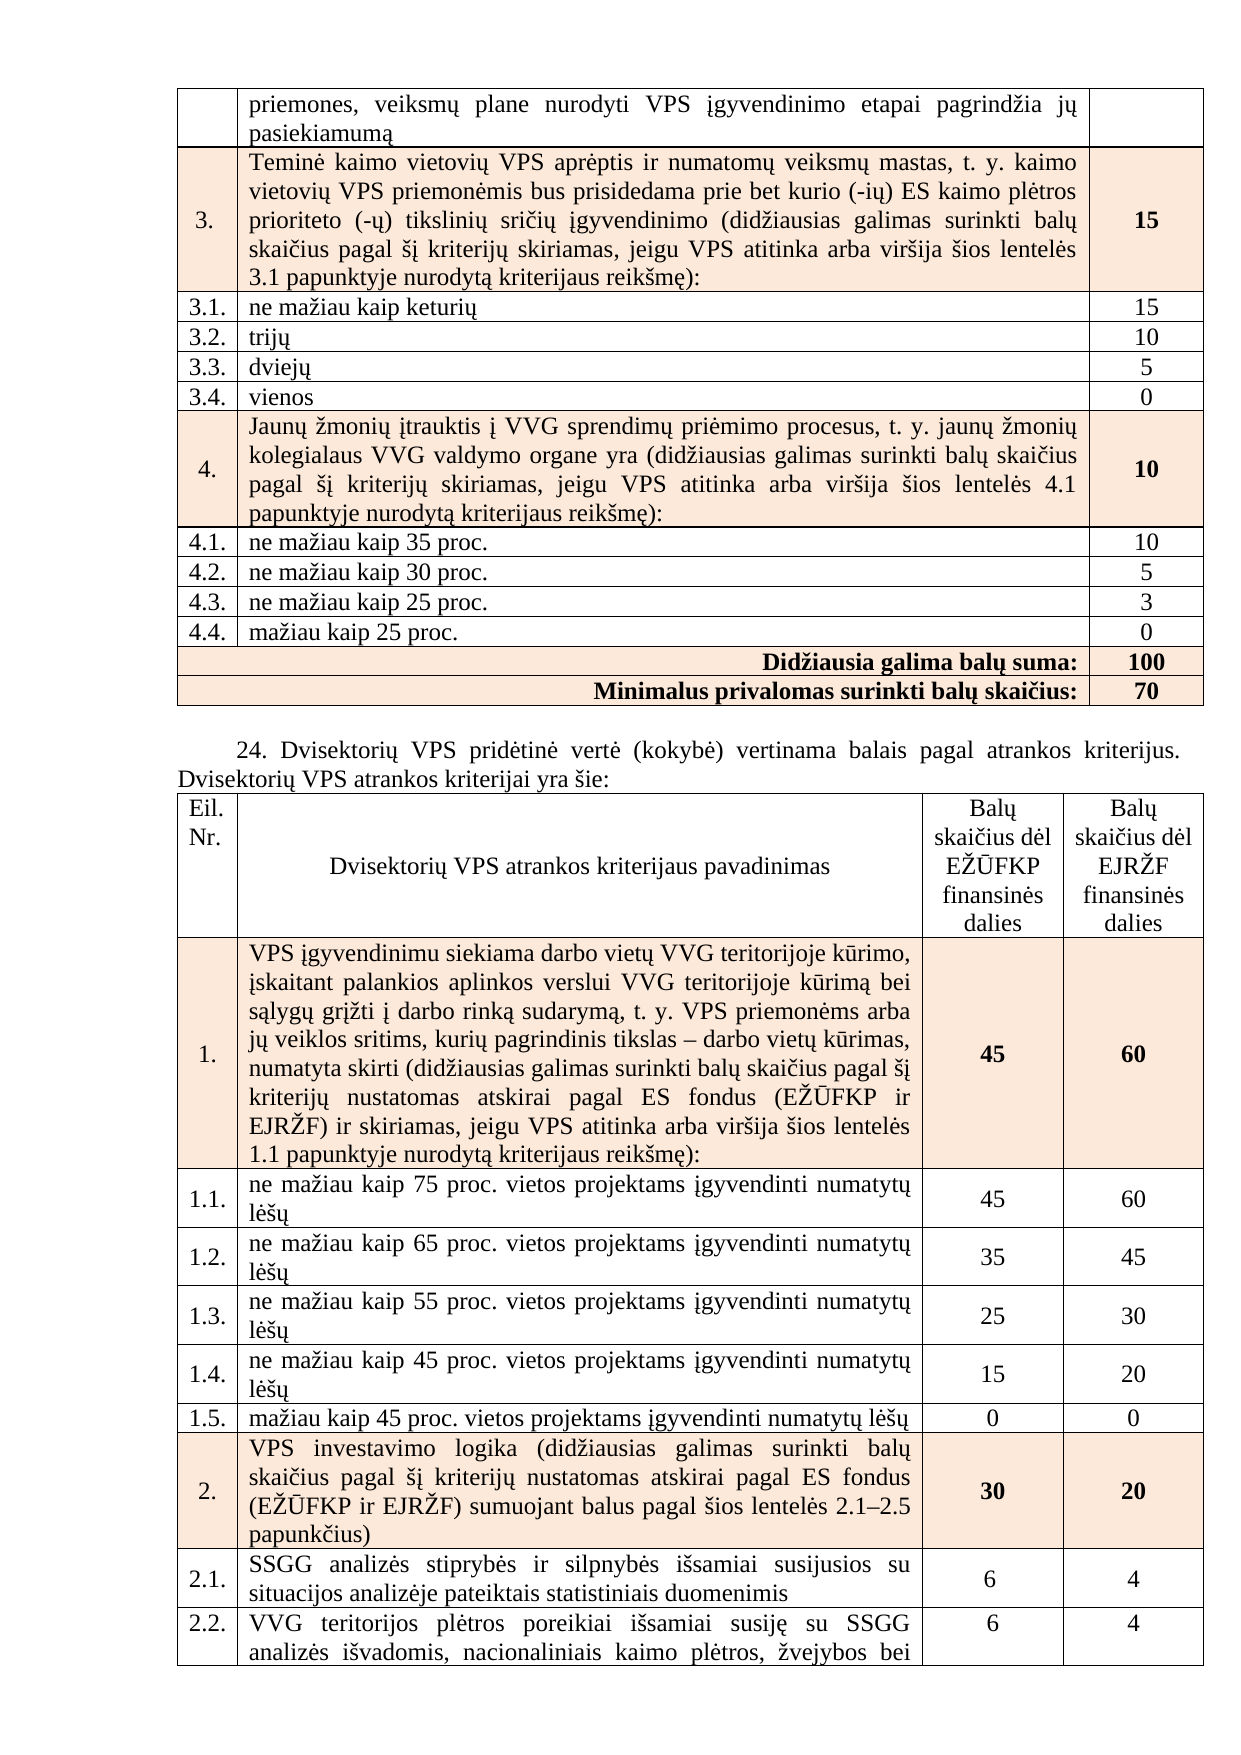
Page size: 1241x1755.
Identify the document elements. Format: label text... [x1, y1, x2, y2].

table_cell 10 [1090, 528, 1203, 556]
table_cell mažiau kaip 45 proc. vietos projektams įgyvendinti numatytų lėšų [238, 1404, 922, 1432]
table_cell ne mažiau kaip 75 proc. vietos projektams įgyvendinti numatytų lėšų [238, 1169, 922, 1227]
table_cell 30 [1064, 1286, 1203, 1344]
table_cell 60 [1064, 938, 1203, 1168]
table_header Dvisektorių VPS atrankos kriterijaus pavadinimas [238, 794, 922, 937]
table_cell 4.2. [178, 557, 237, 586]
table_cell SSGG analizės stiprybės ir silpnybės išsamiai susijusios su situacijos analizėje pateiktais statistiniais duomenimis [238, 1549, 922, 1607]
table_cell 4 [1064, 1549, 1203, 1607]
table_cell 45 [923, 1169, 1063, 1227]
table_cell 70 [1090, 676, 1203, 705]
table_cell [178, 89, 237, 146]
table_cell 25 [923, 1286, 1063, 1344]
table_cell 1.3. [178, 1286, 237, 1344]
table_header Eil. Nr. [178, 794, 237, 937]
table_cell Jaunų žmonių įtrauktis į VVG sprendimų priėmimo procesus, t. y. jaunų žmonių kolegialaus VVG valdymo organe yra (didžiausias galimas surinkti balų skaičius pagal šį kriterijų skiriamas, jeigu VPS atitinka arba viršija šios lentelės 4.1 papunktyje nurodytą kriterijaus reikšmę): [238, 411, 1089, 526]
table_cell 2. [178, 1433, 237, 1548]
table_cell 1.5. [178, 1404, 237, 1432]
table_cell VPS įgyvendinimu siekiama darbo vietų VVG teritorijoje kūrimo, įskaitant palankios aplinkos verslui VVG teritorijoje kūrimą bei sąlygų grįžti į darbo rinką sudarymą, t. y. VPS priemonėms arba jų veiklos sritims, kurių pagrindinis tikslas – darbo vietų kūrimas, numatyta skirti (didžiausias galimas surinkti balų skaičius pagal šį kriterijų nustatomas atskirai pagal ES fondus (EŽŪFKP ir EJRŽF) ir skiriamas, jeigu VPS atitinka arba viršija šios lentelės 1.1 papunktyje nurodytą kriterijaus reikšmę): [238, 938, 922, 1168]
table_cell 35 [923, 1228, 1063, 1285]
table_cell 6 [923, 1608, 1063, 1665]
table_cell 45 [1064, 1228, 1203, 1285]
table_cell 60 [1064, 1169, 1203, 1227]
table_cell VPS investavimo logika (didžiausias galimas surinkti balų skaičius pagal šį kriterijų nustatomas atskirai pagal ES fondus (EŽŪFKP ir EJRŽF) sumuojant balus pagal šios lentelės 2.1–2.5 papunkčius) [238, 1433, 922, 1548]
table_cell 0 [1064, 1404, 1203, 1432]
table_cell 0 [923, 1404, 1063, 1432]
table_cell trijų [238, 322, 1089, 351]
table_cell vienos [238, 382, 1089, 410]
table_cell 4 [1064, 1608, 1203, 1665]
table_cell 3.2. [178, 322, 237, 351]
table_cell 1. [178, 938, 237, 1168]
table_cell 15 [1090, 148, 1203, 291]
table_cell priemones, veiksmų plane nurodyti VPS įgyvendinimo etapai pagrindžia jų pasiekiamumą [238, 89, 1089, 146]
table_cell [1090, 89, 1203, 146]
table_cell 3 [1090, 587, 1203, 616]
table_cell 0 [1090, 617, 1203, 646]
table_cell 1.1. [178, 1169, 237, 1227]
table_cell mažiau kaip 25 proc. [238, 617, 1089, 646]
table_cell ne mažiau kaip 30 proc. [238, 557, 1089, 586]
table_cell 20 [1064, 1345, 1203, 1402]
table_cell ne mažiau kaip 25 proc. [238, 587, 1089, 616]
table_cell 5 [1090, 352, 1203, 381]
table_cell 4.4. [178, 617, 237, 646]
table_cell 1.4. [178, 1345, 237, 1402]
table_cell 0 [1090, 382, 1203, 410]
table_cell dviejų [238, 352, 1089, 381]
table_cell 15 [1090, 292, 1203, 321]
table_cell ne mažiau kaip 45 proc. vietos projektams įgyvendinti numatytų lėšų [238, 1345, 922, 1402]
table_cell 3. [178, 148, 237, 291]
table_cell VVG teritorijos plėtros poreikiai išsamiai susiję su SSGG analizės išvadomis, nacionaliniais kaimo plėtros, žvejybos bei [238, 1608, 922, 1665]
table_cell ne mažiau kaip 35 proc. [238, 528, 1089, 556]
table_header Balų skaičius dėl EJRŽF finansinės dalies [1064, 794, 1203, 937]
table_cell 20 [1064, 1433, 1203, 1548]
table_cell 2.1. [178, 1549, 237, 1607]
table_cell 2.2. [178, 1608, 237, 1665]
table_header Balų skaičius dėl EŽŪFKP finansinės dalies [923, 794, 1063, 937]
table_cell 3.3. [178, 352, 237, 381]
table_cell 4. [178, 411, 237, 526]
table_cell 3.1. [178, 292, 237, 321]
table_cell ne mažiau kaip 55 proc. vietos projektams įgyvendinti numatytų lėšų [238, 1286, 922, 1344]
table_cell 15 [923, 1345, 1063, 1402]
table_cell ne mažiau kaip 65 proc. vietos projektams įgyvendinti numatytų lėšų [238, 1228, 922, 1285]
table_cell 1.2. [178, 1228, 237, 1285]
table_cell 4.1. [178, 528, 237, 556]
table_cell 3.4. [178, 382, 237, 410]
text 24. Dvisektorių VPS pridėtinė vertė (kokybė) vertinama balais pagal atrankos kriterijus. Dvisektorių VPS atrankos kriterijai yra šie: [177, 735, 1181, 792]
table_cell 6 [923, 1549, 1063, 1607]
table_cell 10 [1090, 411, 1203, 526]
table_cell Teminė kaimo vietovių VPS aprėptis ir numatomų veiksmų mastas, t. y. kaimo vietovių VPS priemonėmis bus prisidedama prie bet kurio (-ių) ES kaimo plėtros prioriteto (-ų) tikslinių sričių įgyvendinimo (didžiausias galimas surinkti balų skaičius pagal šį kriterijų skiriamas, jeigu VPS atitinka arba viršija šios lentelės 3.1 papunktyje nurodytą kriterijaus reikšmę): [238, 148, 1089, 291]
table_cell Didžiausia galima balų suma: [178, 647, 1089, 675]
table_cell 5 [1090, 557, 1203, 586]
table_cell 10 [1090, 322, 1203, 351]
table_cell 100 [1090, 647, 1203, 675]
table_cell ne mažiau kaip keturių [238, 292, 1089, 321]
table_cell 45 [923, 938, 1063, 1168]
table_cell Minimalus privalomas surinkti balų skaičius: [178, 676, 1089, 705]
table_cell 4.3. [178, 587, 237, 616]
table_cell 30 [923, 1433, 1063, 1548]
